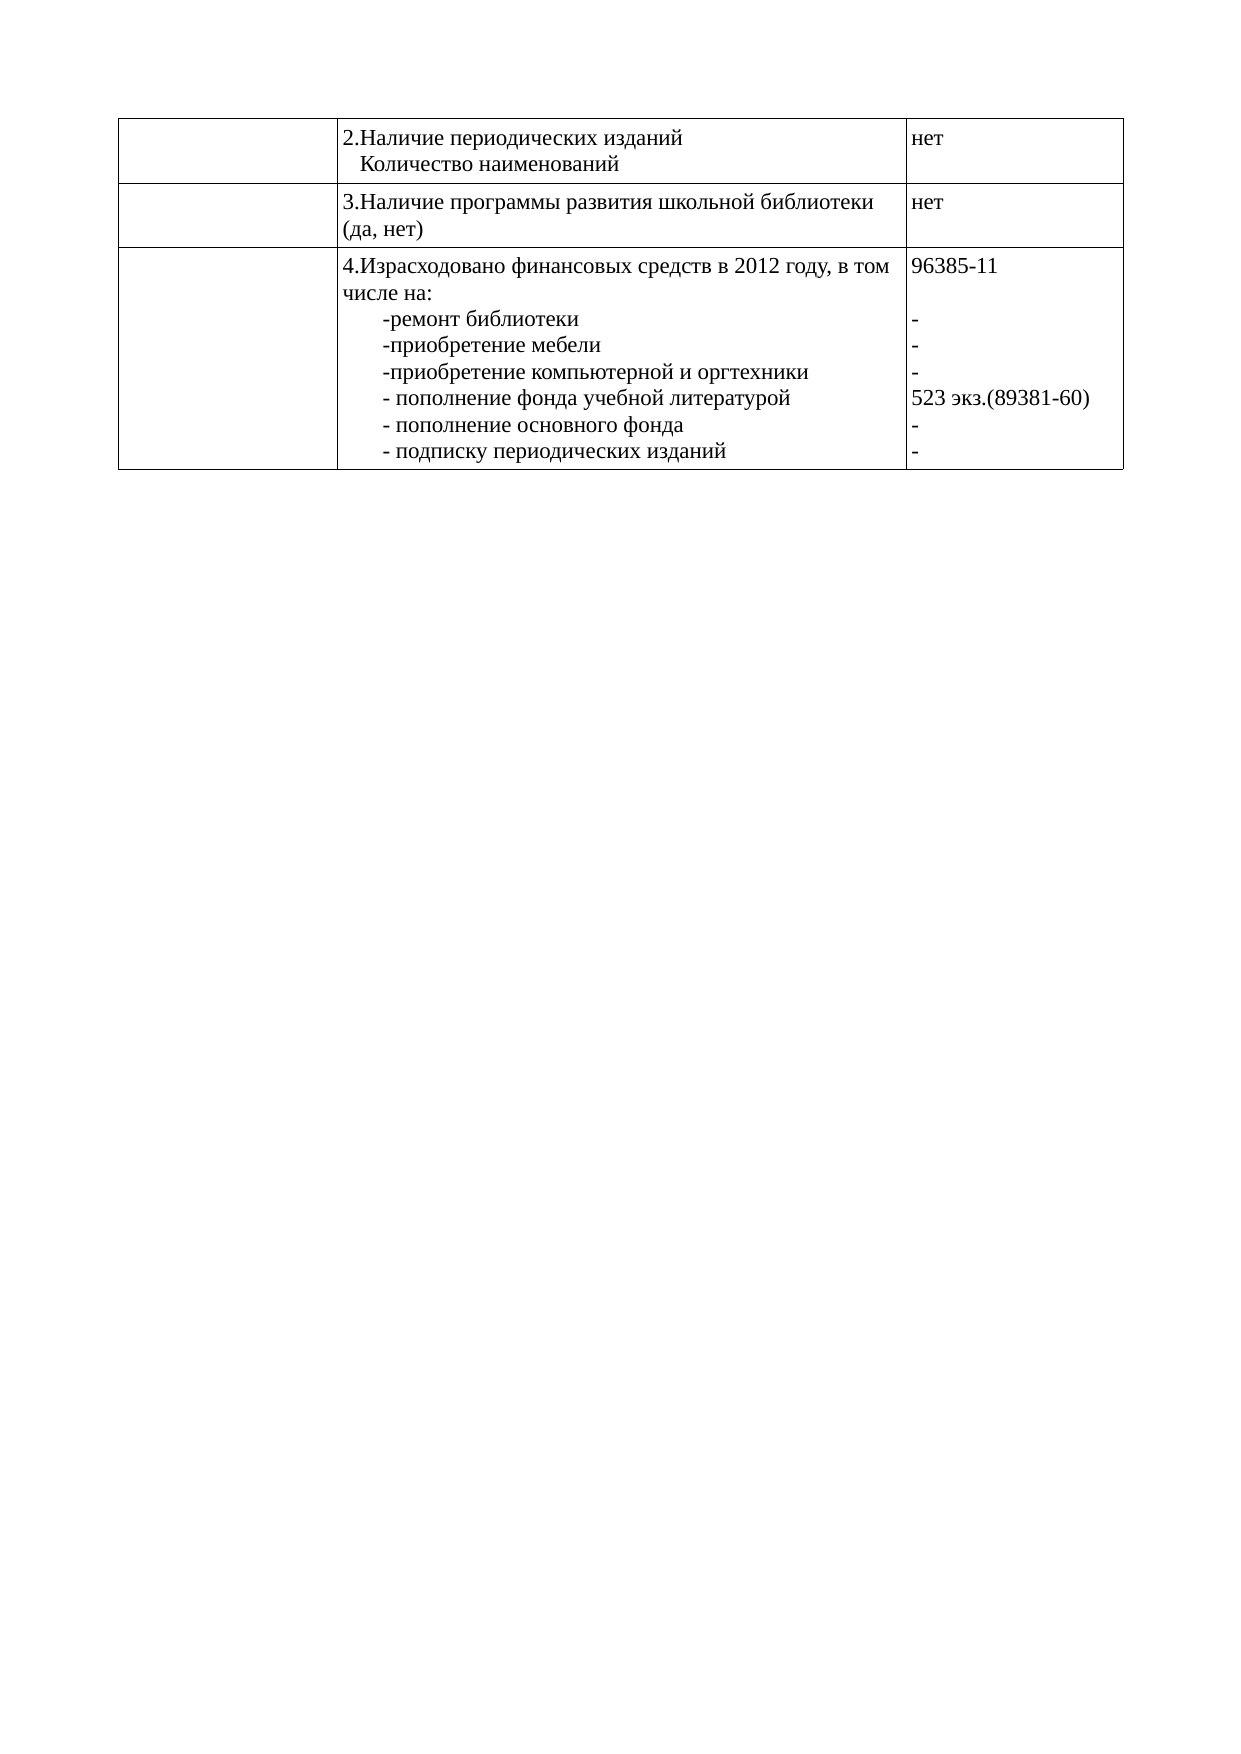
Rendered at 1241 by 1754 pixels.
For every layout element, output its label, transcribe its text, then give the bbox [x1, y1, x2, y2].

table_cell нет [907, 119, 1123, 182]
table_cell 96385-11 - - - 523 экз.(89381-60) - - [907, 248, 1123, 469]
table_cell [119, 248, 337, 469]
table_cell [119, 119, 337, 182]
table_cell 2.Наличие периодических изданий Количество наименований [338, 119, 906, 182]
table_cell [119, 184, 337, 247]
table_cell нет [907, 184, 1123, 247]
table_cell 3.Наличие программы развития школьной библиотеки (да, нет) [338, 184, 906, 247]
table_cell 4.Израсходовано финансовых средств в 2012 году, в том числе на: -ремонт библиотеки -приобретение мебели -приобретение компьютерной и оргтехники - пополнение фонда учебной литературой - пополнение основного фонда - подписку периодических изданий [338, 248, 906, 469]
